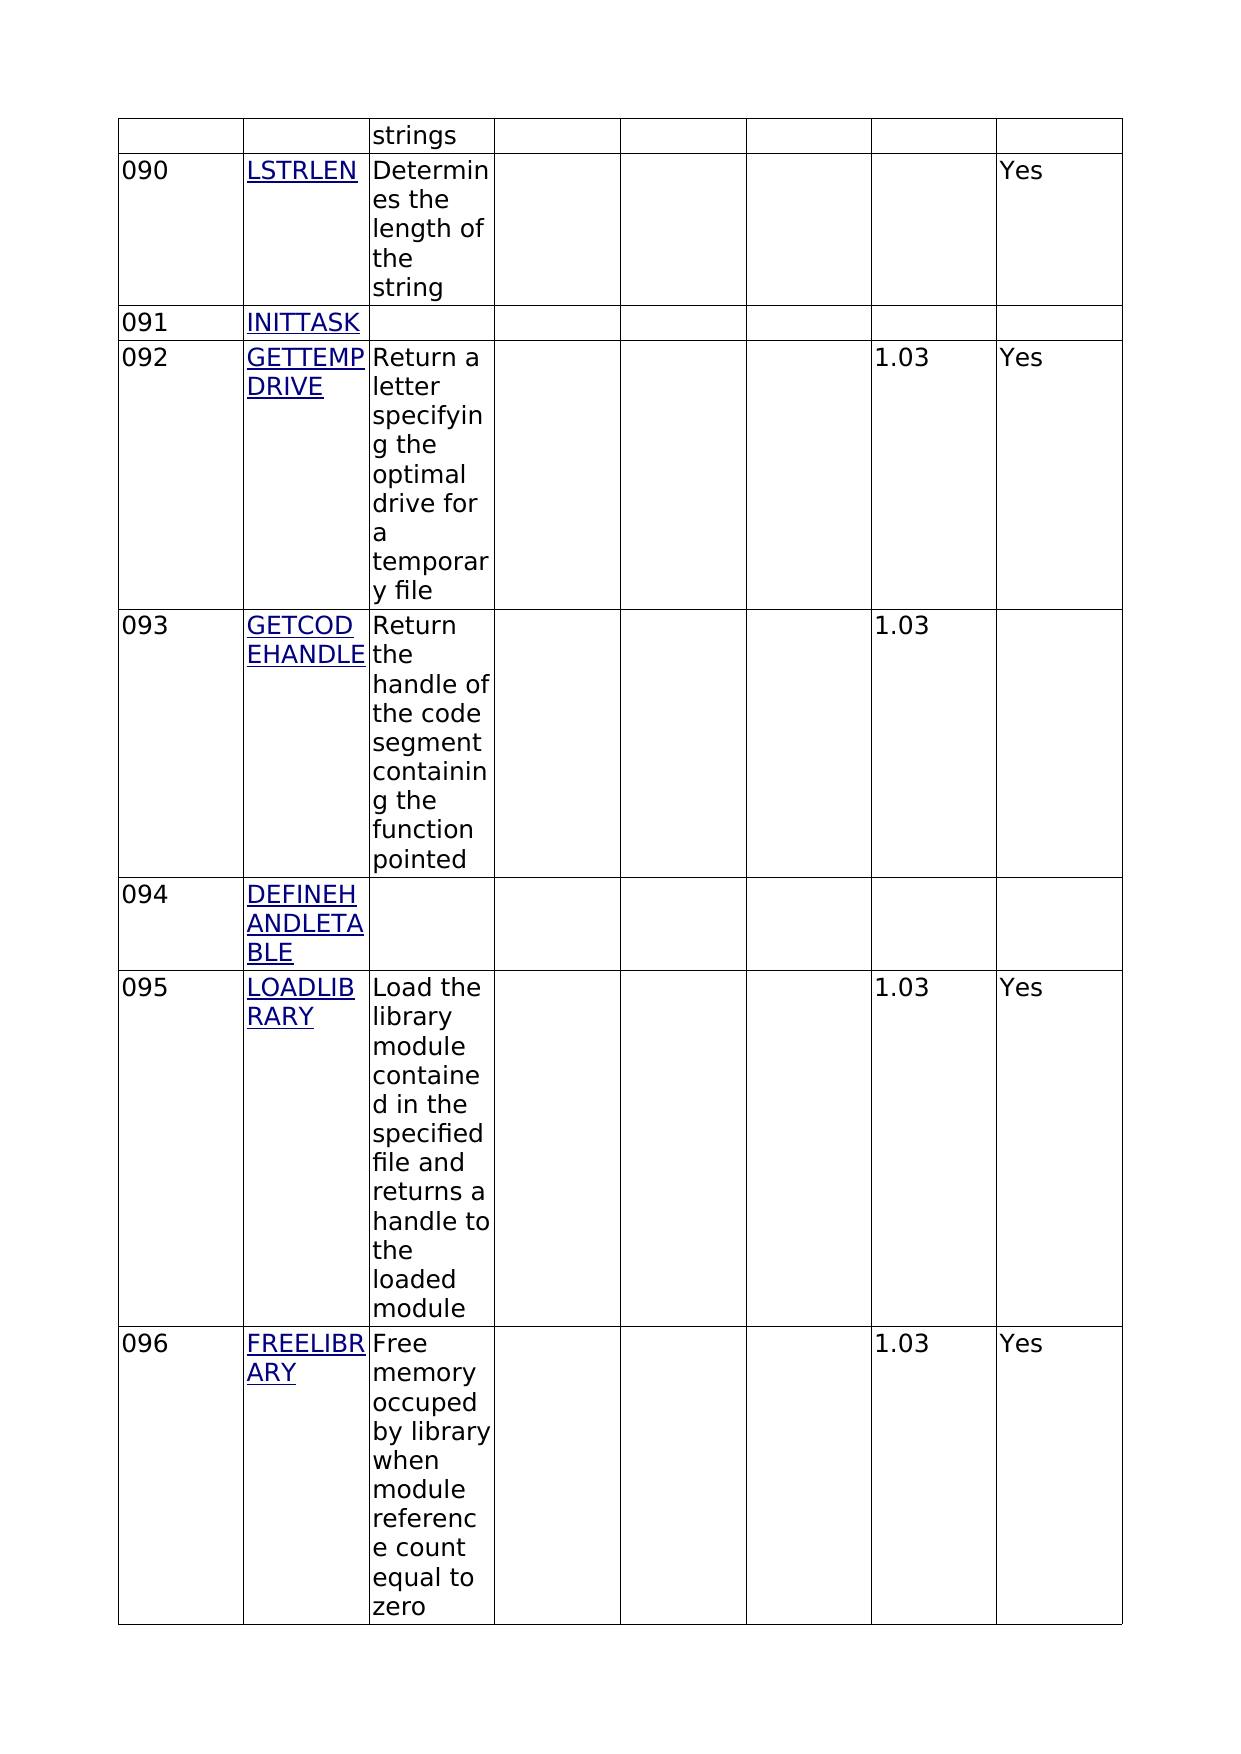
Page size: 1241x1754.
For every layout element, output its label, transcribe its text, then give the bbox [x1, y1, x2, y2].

table_cell [495, 154, 620, 305]
table_cell [997, 610, 1122, 877]
table_cell 092 [119, 341, 243, 608]
table_cell 094 [119, 878, 243, 970]
table_cell 091 [119, 306, 243, 340]
table_cell Determines the length of the string [370, 154, 494, 305]
table_cell [370, 878, 494, 970]
table_cell 095 [119, 971, 243, 1326]
table_cell [119, 119, 243, 153]
table_cell [997, 119, 1122, 153]
table_cell [495, 306, 620, 340]
table_cell LSTRLEN [244, 154, 369, 305]
table_cell INITTASK [244, 306, 369, 340]
table_cell [370, 306, 494, 340]
table_cell [621, 971, 746, 1326]
table_cell Yes [997, 154, 1122, 305]
table_cell strings [370, 119, 494, 153]
table_cell [621, 306, 746, 340]
table_cell Yes [997, 1327, 1122, 1624]
table_cell [997, 878, 1122, 970]
table_cell GETCODEHANDLE [244, 610, 369, 877]
table_cell [872, 878, 996, 970]
table_cell [621, 1327, 746, 1624]
table_cell [621, 119, 746, 153]
table_cell LOADLIBRARY [244, 971, 369, 1326]
table_cell [621, 154, 746, 305]
table_cell 1.03 [872, 1327, 996, 1624]
table_cell [747, 306, 871, 340]
table_cell [495, 341, 620, 608]
table_cell 090 [119, 154, 243, 305]
table_cell [747, 610, 871, 877]
table_cell [747, 341, 871, 608]
table_cell Return a letter specifying the optimal drive for a temporary file [370, 341, 494, 608]
table_cell Return the handle of the code segment containing the function pointed [370, 610, 494, 877]
table_cell 096 [119, 1327, 243, 1624]
table_cell [621, 878, 746, 970]
table_cell GETTEMPDRIVE [244, 341, 369, 608]
table_cell [872, 119, 996, 153]
table_cell [747, 878, 871, 970]
table_cell 1.03 [872, 971, 996, 1326]
table_cell [872, 154, 996, 305]
table_cell [747, 154, 871, 305]
table_cell 1.03 [872, 610, 996, 877]
table_cell [747, 971, 871, 1326]
table_cell DEFINEHANDLETABLE [244, 878, 369, 970]
table_cell 093 [119, 610, 243, 877]
table_cell [495, 971, 620, 1326]
table_cell [747, 1327, 871, 1624]
table_cell [997, 306, 1122, 340]
table_cell Free memory occuped by library when module reference count equal to zero [370, 1327, 494, 1624]
table_cell [495, 610, 620, 877]
table_cell [872, 306, 996, 340]
table_cell [495, 119, 620, 153]
table_cell [495, 1327, 620, 1624]
table_cell [621, 341, 746, 608]
table_cell Yes [997, 341, 1122, 608]
table_cell [244, 119, 369, 153]
table_cell [495, 878, 620, 970]
table_cell [747, 119, 871, 153]
table_cell Load the library module contained in the specified file and returns a handle to the loaded module [370, 971, 494, 1326]
table_cell FREELIBRARY [244, 1327, 369, 1624]
table_cell 1.03 [872, 341, 996, 608]
table_cell Yes [997, 971, 1122, 1326]
table_cell [621, 610, 746, 877]
